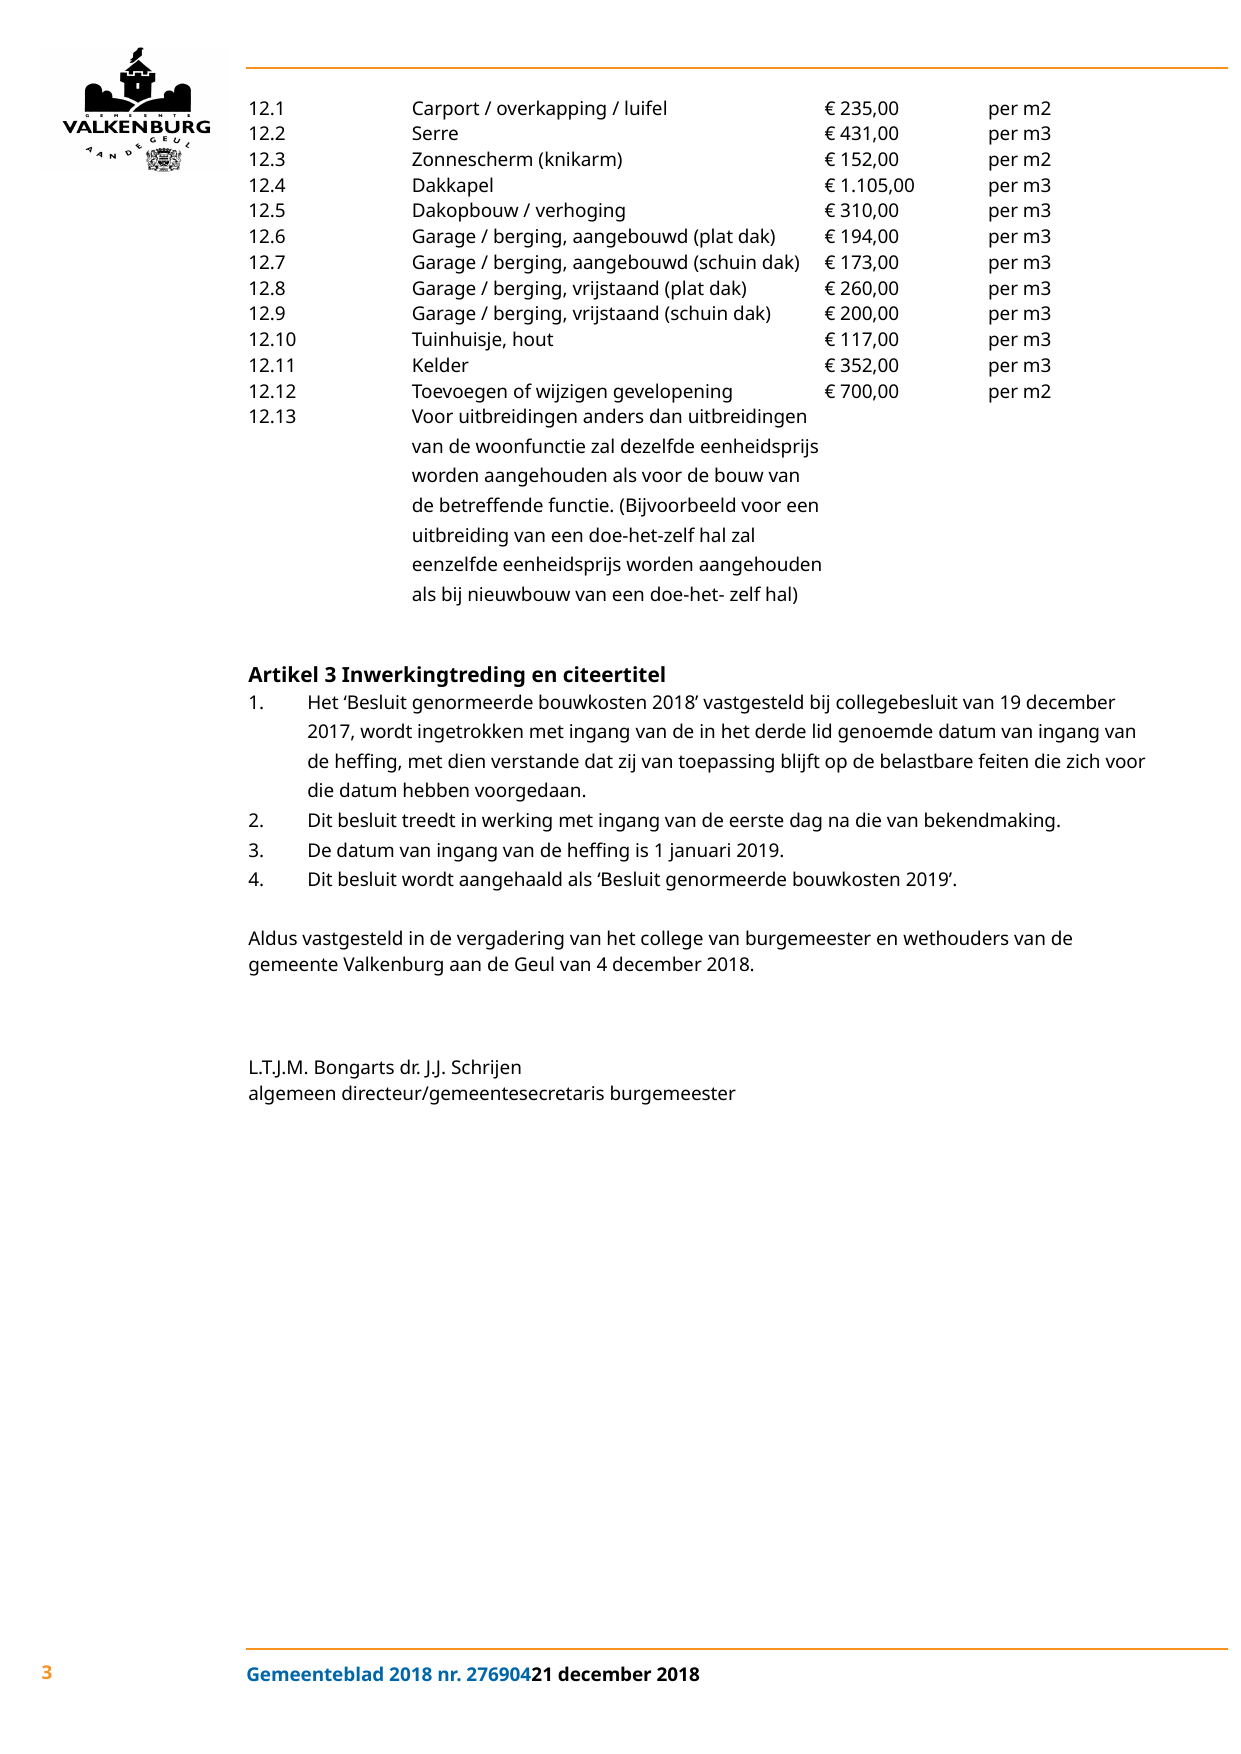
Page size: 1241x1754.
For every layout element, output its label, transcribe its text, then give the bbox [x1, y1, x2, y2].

text Aldus vastgesteld in de vergadering van het college van burgemeester en wethouders van de gemeente Valkenburg aan de Geul van 4 december 2018. [248, 926, 1152, 977]
table_cell per m3 [988, 275, 1152, 301]
table_cell Dakopbouw / verhoging [412, 198, 824, 223]
table_cell € 352,00 [824, 352, 988, 378]
text Artikel 3 Inwerkingtreding en citeertitel [248, 660, 1152, 689]
table_cell per m3 [988, 352, 1152, 378]
table_cell Garage / berging, vrijstaand (schuin dak) [412, 301, 824, 326]
table_cell per m2 [988, 378, 1152, 403]
table_cell per m3 [988, 224, 1152, 249]
list De datum van ingang van de heffing is 1 januari 2019. [248, 837, 1152, 862]
table_cell 12.7 [248, 249, 412, 275]
table_cell [988, 404, 1152, 607]
table_cell Toevoegen of wijzigen gevelopening [412, 378, 824, 403]
table_cell per m3 [988, 249, 1152, 275]
table_cell € 194,00 [824, 224, 988, 249]
picture [41, 47, 231, 172]
list Het ‘Besluit genormeerde bouwkosten 2018’ vastgesteld bij collegebesluit van 19 december 2017, wordt ingetrokken met ingang van de in het derde lid genoemde datum van ingang van de heffing, met dien verstande dat zij van toepassing blijft op de belastbare feiten die zich voor die datum hebben voorgedaan. [248, 689, 1152, 803]
table_cell Garage / berging, aangebouwd (plat dak) [412, 224, 824, 249]
table_cell € 200,00 [824, 301, 988, 326]
text algemeen directeur/gemeentesecretaris burgemeester [248, 1080, 1152, 1106]
table_cell per m3 [988, 172, 1152, 198]
table_cell Voor uitbreidingen anders dan uitbreidingen van de woonfunctie zal dezelfde eenheidsprijs worden aangehouden als voor de bouw van de betreffende functie. (Bijvoorbeeld voor een uitbreiding van een doe-het-zelf hal zal eenzelfde eenheidsprijs worden aangehouden als bij nieuwbouw van een doe-het- zelf hal) [412, 404, 824, 607]
table_cell Serre [412, 121, 824, 146]
table_cell € 431,00 [824, 121, 988, 146]
table_cell 12.8 [248, 275, 412, 301]
table_cell Zonnescherm (knikarm) [412, 146, 824, 172]
table_cell Garage / berging, vrijstaand (plat dak) [412, 275, 824, 301]
table_cell [824, 404, 988, 607]
table_cell per m2 [988, 95, 1152, 121]
table_cell 12.13 [248, 404, 412, 607]
table_cell Dakkapel [412, 172, 824, 198]
table_cell 12.1 [248, 95, 412, 121]
table_cell € 152,00 [824, 146, 988, 172]
table_cell per m2 [988, 146, 1152, 172]
table_cell Garage / berging, aangebouwd (schuin dak) [412, 249, 824, 275]
table_cell 12.10 [248, 326, 412, 352]
table_cell per m3 [988, 301, 1152, 326]
table_cell 12.11 [248, 352, 412, 378]
table_cell 12.2 [248, 121, 412, 146]
table_cell per m3 [988, 121, 1152, 146]
text L.T.J.M. Bongarts dr. J.J. Schrijen [248, 1054, 1152, 1080]
table_cell 12.3 [248, 146, 412, 172]
table_cell € 1.105,00 [824, 172, 988, 198]
table_cell € 117,00 [824, 326, 988, 352]
table_cell € 260,00 [824, 275, 988, 301]
table_cell 12.12 [248, 378, 412, 403]
table_cell 12.5 [248, 198, 412, 223]
table_cell € 173,00 [824, 249, 988, 275]
table_cell Kelder [412, 352, 824, 378]
table_cell € 310,00 [824, 198, 988, 223]
list Dit besluit treedt in werking met ingang van de eerste dag na die van bekendmaking. [248, 807, 1152, 833]
table_cell € 700,00 [824, 378, 988, 403]
table_cell € 235,00 [824, 95, 988, 121]
table_cell 12.9 [248, 301, 412, 326]
table_cell Carport / overkapping / luifel [412, 95, 824, 121]
table_cell Tuinhuisje, hout [412, 326, 824, 352]
list Dit besluit wordt aangehaald als ‘Besluit genormeerde bouwkosten 2019’. [248, 866, 1152, 892]
table_cell per m3 [988, 198, 1152, 223]
table_cell per m3 [988, 326, 1152, 352]
table_cell 12.6 [248, 224, 412, 249]
table_cell 12.4 [248, 172, 412, 198]
